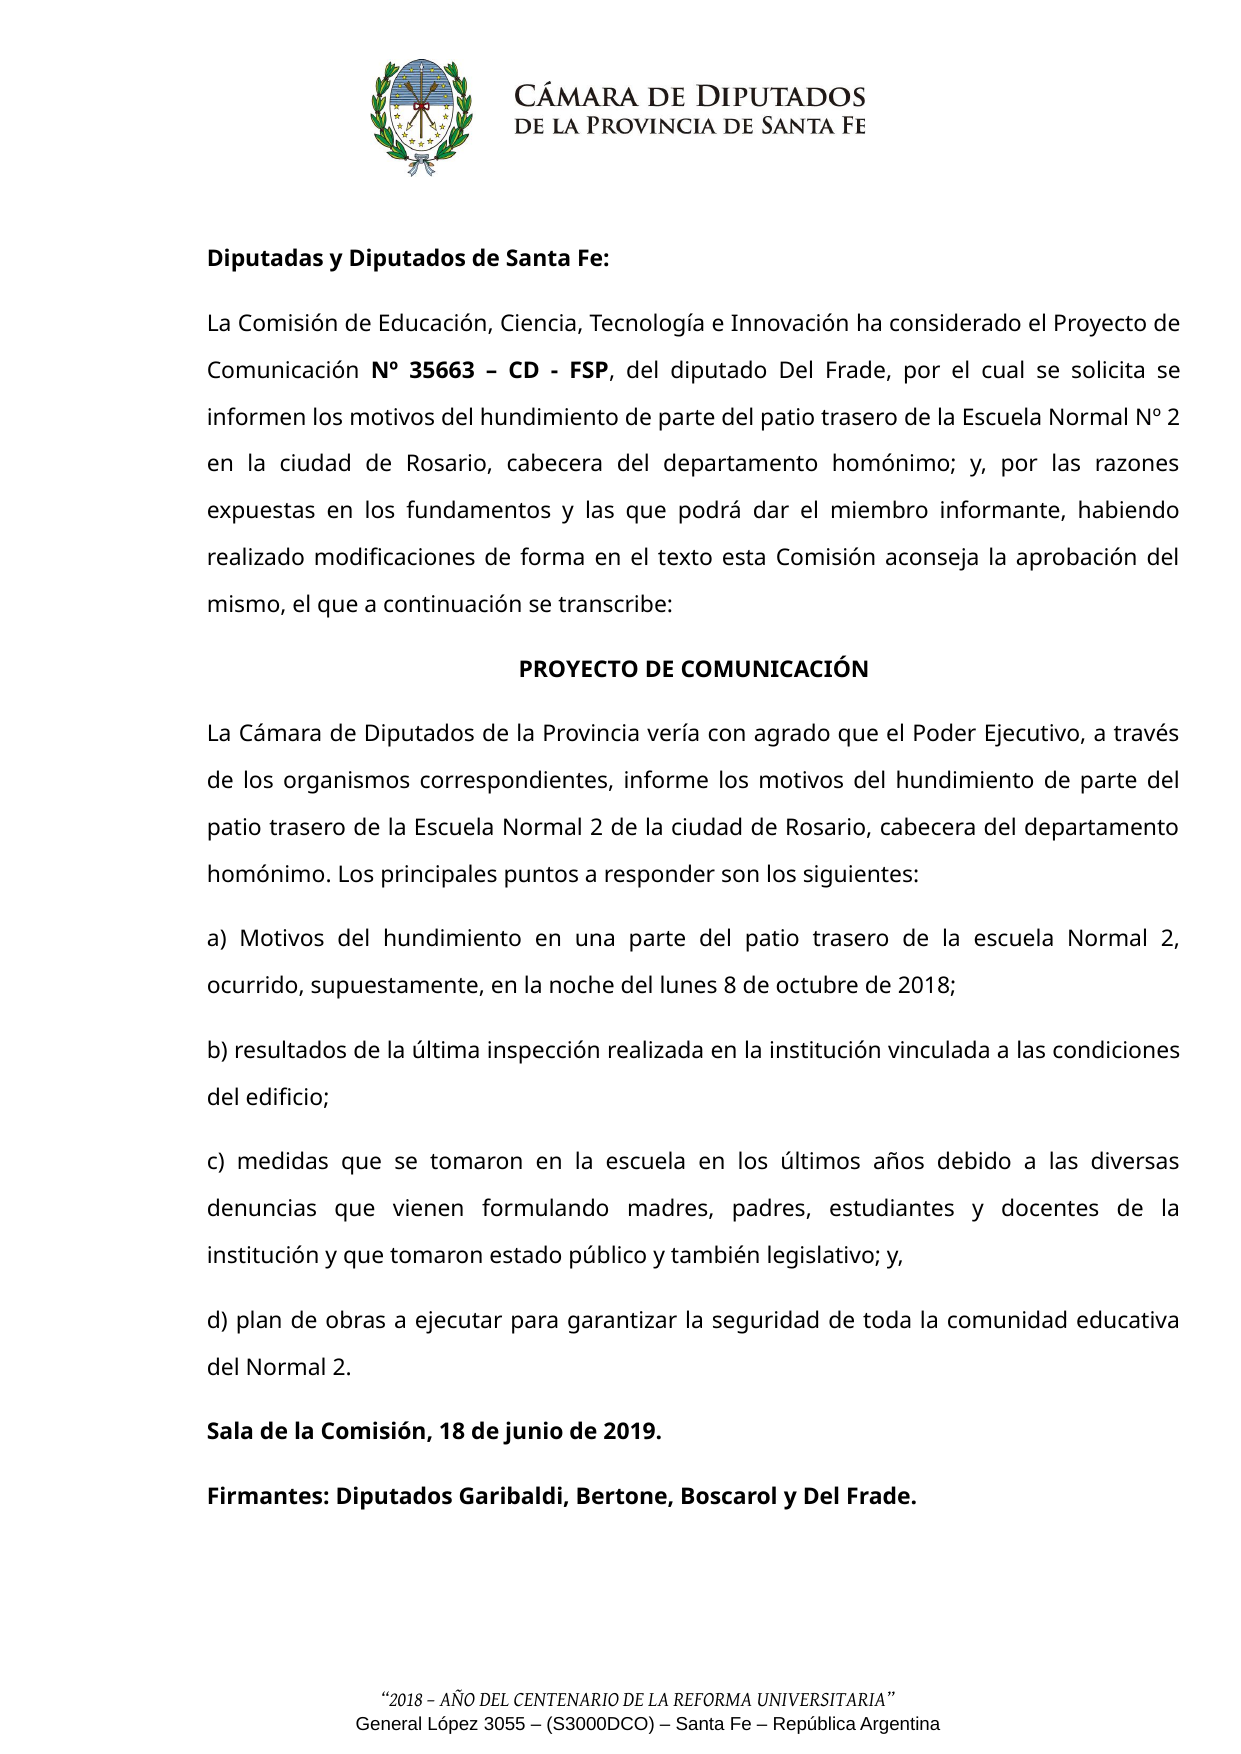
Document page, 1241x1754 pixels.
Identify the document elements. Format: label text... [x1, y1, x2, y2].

text Sala de la Comisión, 18 de junio de 2019. [207, 1415, 1181, 1446]
text PROYECTO DE COMUNICACIÓN [207, 653, 1181, 684]
text c) medidas que se tomaron en la escuela en los últimos años debido a las diversas denuncias que vienen formulando madres, padres, estudiantes y docentes de la institución y que tomaron estado público y también legislativo; y, [207, 1145, 1181, 1270]
picture [370, 59, 866, 181]
text Firmantes: Diputados Garibaldi, Bertone, Boscarol y Del Frade. [207, 1480, 1181, 1511]
text a) Motivos del hundimiento en una parte del patio trasero de la escuela Normal 2, ocurrido, supuestamente, en la noche del lunes 8 de octubre de 2018; [207, 922, 1181, 1001]
text La Cámara de Diputados de la Provincia vería con agrado que el Poder Ejecutivo, a través de los organismos correspondientes, informe los motivos del hundimiento de parte del patio trasero de la Escuela Normal 2 de la ciudad de Rosario, cabecera del departamento homónimo. Los principales puntos a responder son los siguientes: [207, 717, 1181, 889]
text b) resultados de la última inspección realizada en la institución vinculada a las condiciones del edificio; [207, 1034, 1181, 1112]
text d) plan de obras a ejecutar para garantizar la seguridad de toda la comunidad educativa del Normal 2. [207, 1304, 1181, 1382]
text La Comisión de Educación, Ciencia, Tecnología e Innovación ha considerado el Proyecto de Comunicación Nº 35663 – CD - FSP, del diputado Del Frade, por el cual se solicita se informen los motivos del hundimiento de parte del patio trasero de la Escuela Normal Nº 2 en la ciudad de Rosario, cabecera del departamento homónimo; y, por las razones expuestas en los fundamentos y las que podrá dar el miembro informante, habiendo realizado modificaciones de forma en el texto esta Comisión aconseja la aprobación del mismo, el que a continuación se transcribe: [207, 307, 1181, 619]
text Diputadas y Diputados de Santa Fe: [207, 242, 1181, 273]
